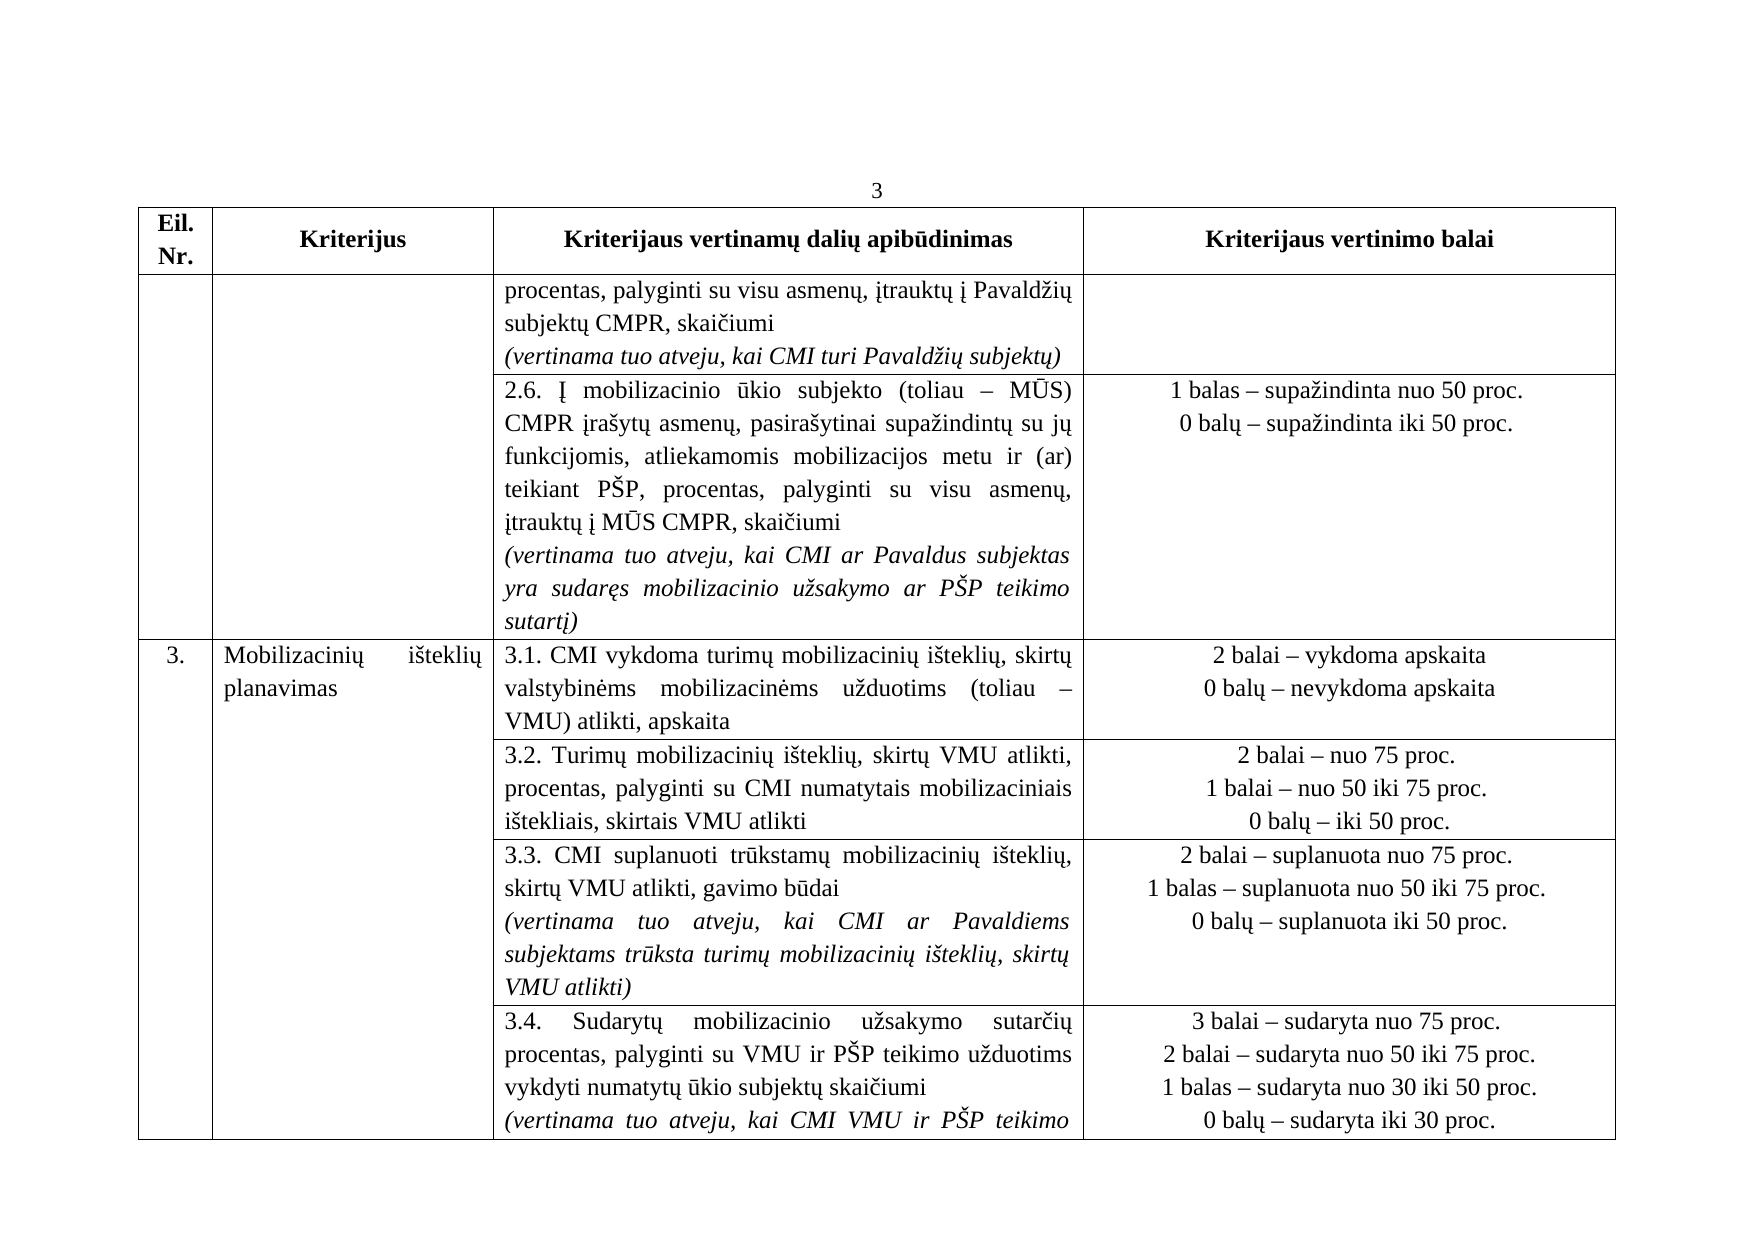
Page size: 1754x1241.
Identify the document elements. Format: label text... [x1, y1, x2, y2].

table_cell 2 balai – suplanuota nuo 75 proc. 1 balas – suplanuota nuo 50 iki 75 proc. 0 balų – suplanuota iki 50 proc. [1084, 840, 1615, 1005]
table_cell 3.1. CMI vykdoma turimų mobilizacinių išteklių, skirtų valstybinėms mobilizacinėms užduotims (toliau – VMU) atlikti, apskaita [494, 640, 1083, 739]
table_cell 2.6. Į mobilizacinio ūkio subjekto (toliau – MŪS) CMPR įrašytų asmenų, pasirašytinai supažindintų su jų funkcijomis, atliekamomis mobilizacijos metu ir (ar) teikiant PŠP, procentas, palyginti su visu asmenų, įtrauktų į MŪS CMPR, skaičiumi (vertinama tuo atveju, kai CMI ar Pavaldus subjektas yra sudaręs mobilizacinio užsakymo ar PŠP teikimo sutartį) [494, 375, 1083, 639]
table_cell [139, 275, 212, 639]
table_header Eil. Nr. [139, 208, 212, 274]
table_header Kriterijaus vertinimo balai [1084, 208, 1615, 274]
table_header Kriterijaus vertinamų dalių apibūdinimas [494, 208, 1083, 274]
table_cell 3. [139, 640, 212, 1138]
table_cell 3.4. Sudarytų mobilizacinio užsakymo sutarčių procentas, palyginti su VMU ir PŠP teikimo užduotims vykdyti numatytų ūkio subjektų skaičiumi (vertinama tuo atveju, kai CMI VMU ir PŠP teikimo [494, 1006, 1083, 1138]
table_cell Mobilizacinių išteklių planavimas [213, 640, 493, 1138]
table_header Kriterijus [213, 208, 493, 274]
table_cell 3.2. Turimų mobilizacinių išteklių, skirtų VMU atlikti, procentas, palyginti su CMI numatytais mobilizaciniais ištekliais, skirtais VMU atlikti [494, 740, 1083, 839]
table_cell procentas, palyginti su visu asmenų, įtrauktų į Pavaldžių subjektų CMPR, skaičiumi (vertinama tuo atveju, kai CMI turi Pavaldžių subjektų) [494, 275, 1083, 374]
table_cell 3 balai – sudaryta nuo 75 proc. 2 balai – sudaryta nuo 50 iki 75 proc. 1 balas – sudaryta nuo 30 iki 50 proc. 0 balų – sudaryta iki 30 proc. [1084, 1006, 1615, 1138]
table_cell 2 balai – nuo 75 proc. 1 balai – nuo 50 iki 75 proc. 0 balų – iki 50 proc. [1084, 740, 1615, 839]
table_cell 2 balai – vykdoma apskaita 0 balų – nevykdoma apskaita [1084, 640, 1615, 739]
table_cell [213, 275, 493, 639]
table_cell 1 balas – supažindinta nuo 50 proc. 0 balų – supažindinta iki 50 proc. [1084, 375, 1615, 639]
table_cell 3.3. CMI suplanuoti trūkstamų mobilizacinių išteklių, skirtų VMU atlikti, gavimo būdai (vertinama tuo atveju, kai CMI ar Pavaldiems subjektams trūksta turimų mobilizacinių išteklių, skirtų VMU atlikti) [494, 840, 1083, 1005]
table_cell [1084, 275, 1615, 374]
